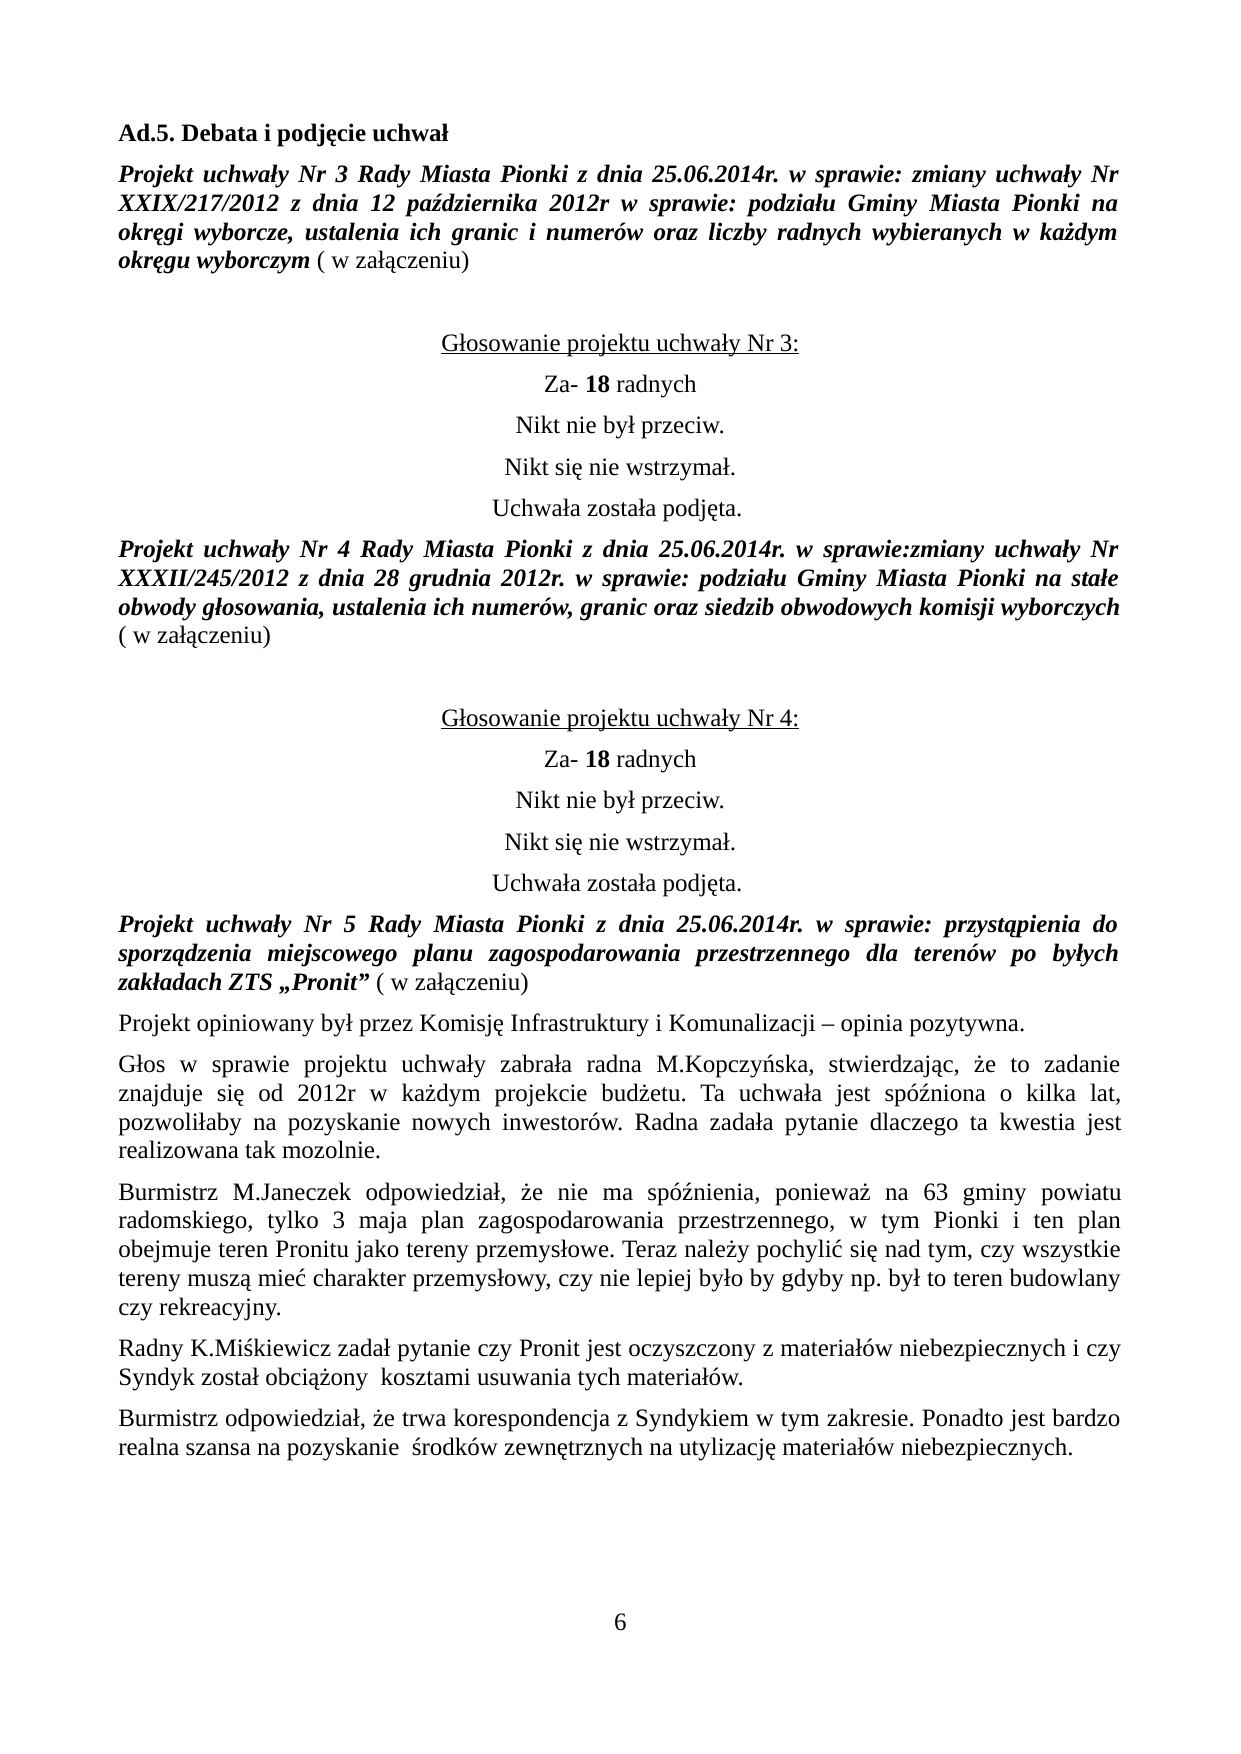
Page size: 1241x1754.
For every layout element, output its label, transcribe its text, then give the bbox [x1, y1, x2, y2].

text Projekt uchwały Nr 3 Rady Miasta Pionki z dnia 25.06.2014r. w sprawie: zmiany uchwały Nr XXIX/217/2012 z dnia 12 października 2012r w sprawie: podziału Gminy Miasta Pionki na okręgi wyborcze, ustalenia ich granic i numerów oraz liczby radnych wybieranych w każdym okręgu wyborczym ( w załączeniu) [118, 159, 1122, 274]
text Ad.5. Debata i podjęcie uchwał [118, 118, 1122, 147]
text Nikt nie był przeciw. [118, 411, 1122, 439]
text Burmistrz M.Janeczek odpowiedział, że nie ma spóźnienia, ponieważ na 63 gminy powiatu radomskiego, tylko 3 maja plan zagospodarowania przestrzennego, w tym Pionki i ten plan obejmuje teren Pronitu jako tereny przemysłowe. Teraz należy pochylić się nad tym, czy wszystkie tereny muszą mieć charakter przemysłowy, czy nie lepiej było by gdyby np. był to teren budowlany czy rekreacyjny. [118, 1177, 1122, 1321]
text Głosowanie projektu uchwały Nr 4: [118, 703, 1122, 732]
text Radny K.Miśkiewicz zadał pytanie czy Pronit jest oczyszczony z materiałów niebezpiecznych i czy Syndyk został obciążony kosztami usuwania tych materiałów. [118, 1333, 1122, 1391]
text Projekt uchwały Nr 4 Rady Miasta Pionki z dnia 25.06.2014r. w sprawie:zmiany uchwały Nr XXXII/245/2012 z dnia 28 grudnia 2012r. w sprawie: podziału Gminy Miasta Pionki na stałe obwody głosowania, ustalenia ich numerów, granic oraz siedzib obwodowych komisji wyborczych ( w załączeniu) [118, 534, 1122, 649]
text Nikt się nie wstrzymał. [118, 827, 1122, 856]
text Uchwała została podjęta. [118, 493, 1122, 522]
text Głos w sprawie projektu uchwały zabrała radna M.Kopczyńska, stwierdzając, że to zadanie znajduje się od 2012r w każdym projekcie budżetu. Ta uchwała jest spóźniona o kilka lat, pozwoliłaby na pozyskanie nowych inwestorów. Radna zadała pytanie dlaczego ta kwestia jest realizowana tak mozolnie. [118, 1049, 1122, 1164]
text Za- 18 radnych [118, 744, 1122, 773]
text Projekt uchwały Nr 5 Rady Miasta Pionki z dnia 25.06.2014r. w sprawie: przystąpienia do sporządzenia miejscowego planu zagospodarowania przestrzennego dla terenów po byłych zakładach ZTS „Pronit” ( w załączeniu) [118, 909, 1122, 996]
text Projekt opiniowany był przez Komisję Infrastruktury i Komunalizacji – opinia pozytywna. [118, 1008, 1122, 1037]
text Uchwała została podjęta. [118, 868, 1122, 897]
text Głosowanie projektu uchwały Nr 3: [118, 328, 1122, 357]
text Nikt się nie wstrzymał. [118, 452, 1122, 481]
text Za- 18 radnych [118, 369, 1122, 398]
text Burmistrz odpowiedział, że trwa korespondencja z Syndykiem w tym zakresie. Ponadto jest bardzo realna szansa na pozyskanie środków zewnętrznych na utylizację materiałów niebezpiecznych. [118, 1403, 1122, 1461]
text Nikt nie był przeciw. [118, 786, 1122, 814]
